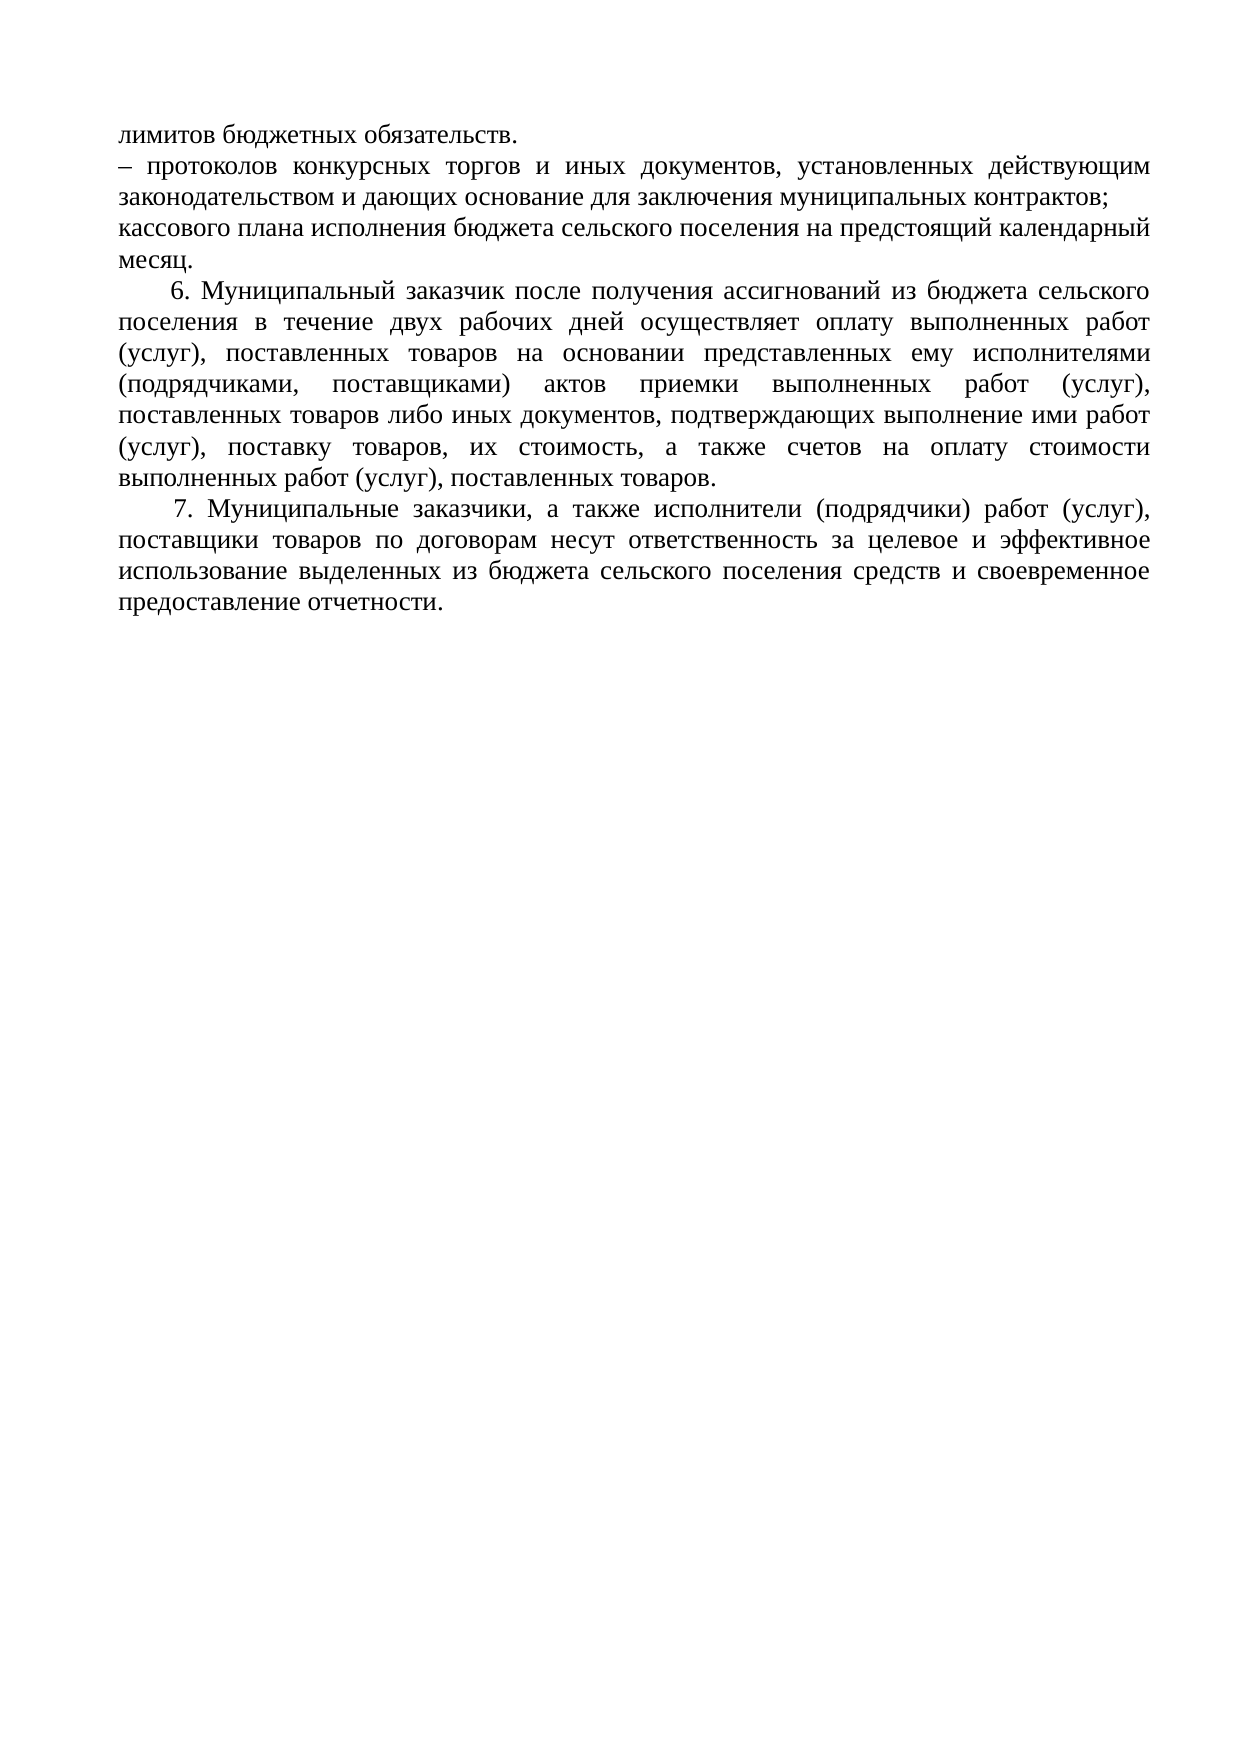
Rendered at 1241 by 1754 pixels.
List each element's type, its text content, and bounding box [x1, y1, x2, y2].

text лимитов бюджетных обязательств. [118, 118, 1152, 149]
text кассового плана исполнения бюджета сельского поселения на предстоящий календарный месяц. [118, 212, 1152, 274]
text 7. Муниципальные заказчики, а также исполнители (подрядчики) работ (услуг), поставщики товаров по договорам несут ответственность за целевое и эффективное использование выделенных из бюджета сельского поселения средств и своевременное предоставление отчетности. [118, 492, 1152, 616]
text – протоколов конкурсных торгов и иных документов, установленных действующим законодательством и дающих основание для заключения муниципальных контрактов; [118, 149, 1152, 212]
text 6. Муниципальный заказчик после получения ассигнований из бюджета сельского поселения в течение двух рабочих дней осуществляет оплату выполненных работ (услуг), поставленных товаров на основании представленных ему исполнителями (подрядчиками, поставщиками) актов приемки выполненных работ (услуг), поставленных товаров либо иных документов, подтверждающих выполнение ими работ (услуг), поставку товаров, их стоимость, а также счетов на оплату стоимости выполненных работ (услуг), поставленных товаров. [118, 274, 1152, 492]
